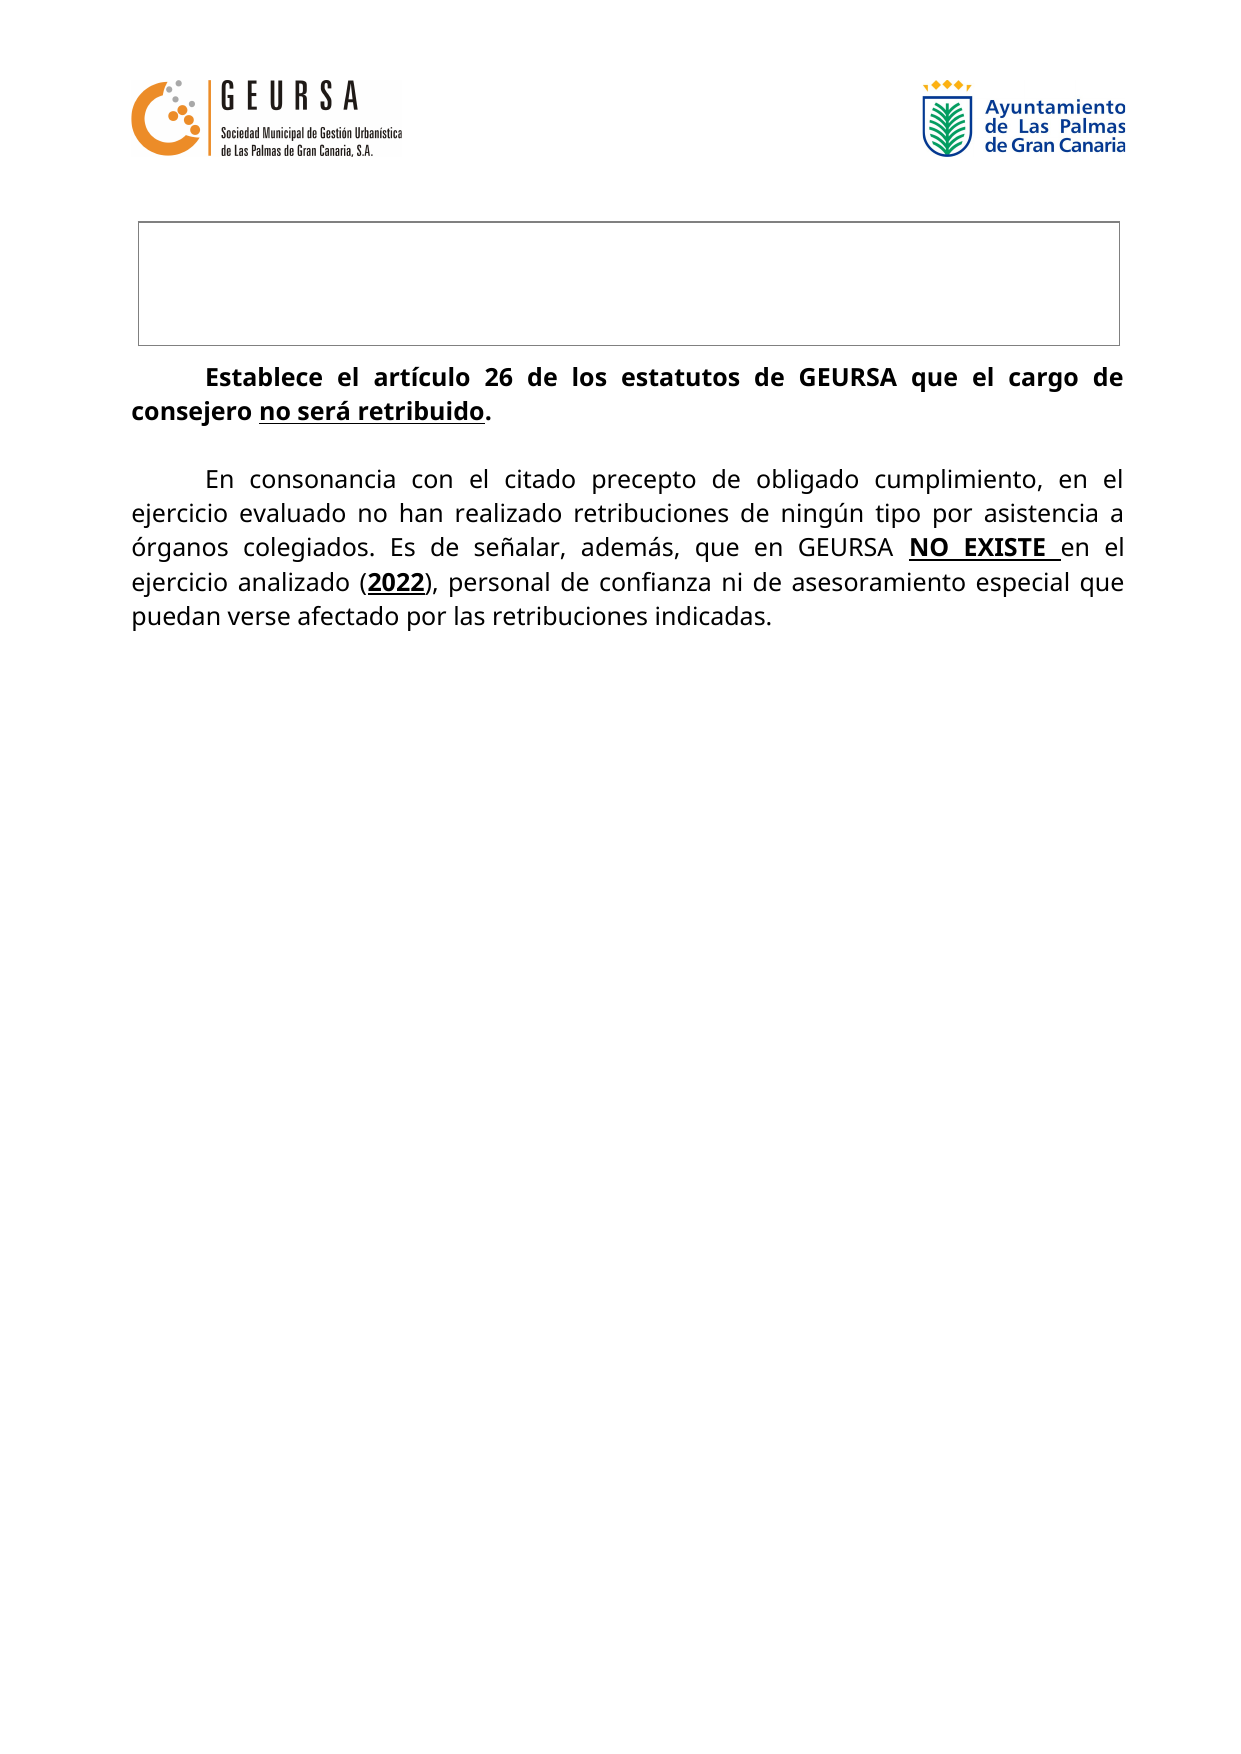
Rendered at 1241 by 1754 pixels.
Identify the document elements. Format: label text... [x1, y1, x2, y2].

text Establece el artículo 26 de los estatutos de GEURSA que el cargo de consejero no será retribuido. [131, 360, 1125, 428]
text RETRIBUCIÓN PERCIBIDA ANUALMENTE, ARTICULADA EN FUNCIÓN DE LA CLASE O CATEGORÍA DEL ÓRGANO, Y EN SU CASO DE DEDICACIÓN PARCIAL, ESPECIFICANDO LA DEDICACIÓN MÍNIMA EXIGIDA [153, 230, 1104, 332]
text En consonancia con el citado precepto de obligado cumplimiento, en el ejercicio evaluado no han realizado retribuciones de ningún tipo por asistencia a órganos colegiados. Es de señalar, además, que en GEURSA NO EXISTE en el ejercicio analizado (2022), personal de confianza ni de asesoramiento especial que puedan verse afectado por las retribuciones indicadas. [131, 462, 1125, 632]
